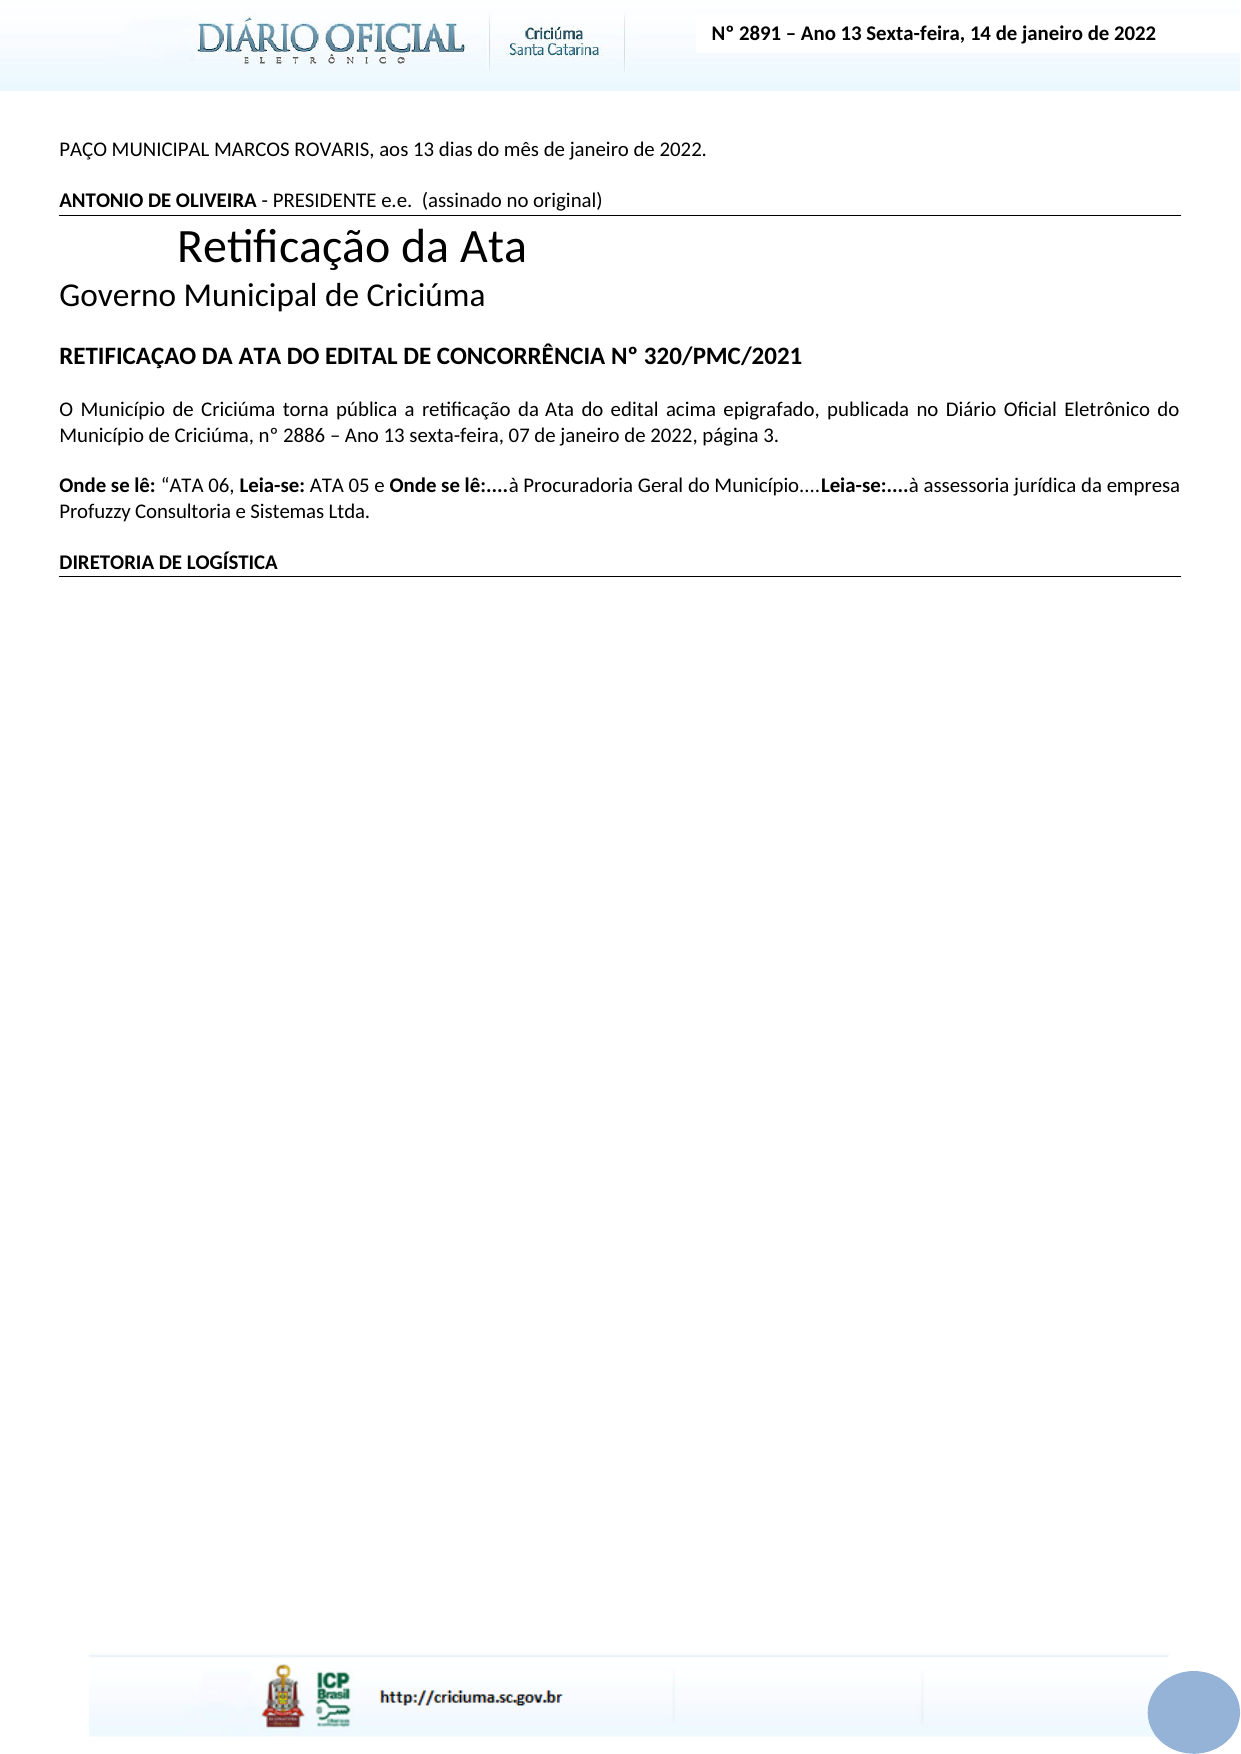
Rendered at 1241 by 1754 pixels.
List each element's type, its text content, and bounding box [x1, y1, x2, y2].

text ANTONIO DE OLIVEIRA - PRESIDENTE e.e. (assinado no original) [59, 187, 1181, 215]
text DIRETORIA DE LOGÍSTICA [59, 549, 1181, 576]
text Onde se lê: “ATA 06, Leia-se: ATA 05 e Onde se lê:....à Procuradoria Geral do Município....Leia-se:....à assessoria jurídica da empresa Profuzzy Consultoria e Sistemas Ltda. [59, 473, 1181, 523]
text PAÇO MUNICIPAL MARCOS ROVARIS, aos 13 dias do mês de janeiro de 2022. [59, 136, 1181, 162]
text O Município de Criciúma torna pública a retificação da Ata do edital acima epigrafado, publicada no Diário Oficial Eletrônico do Município de Criciúma, nº 2886 – Ano 13 sexta-feira, 07 de janeiro de 2022, página 3. [59, 396, 1181, 447]
text Governo Municipal de Criciúma [59, 274, 1181, 315]
text RETIFICAÇAO DA ATA DO EDITAL DE CONCORRÊNCIA Nº 320/PMC/2021 [59, 340, 1181, 371]
text Retificação da Ata [59, 216, 1181, 274]
